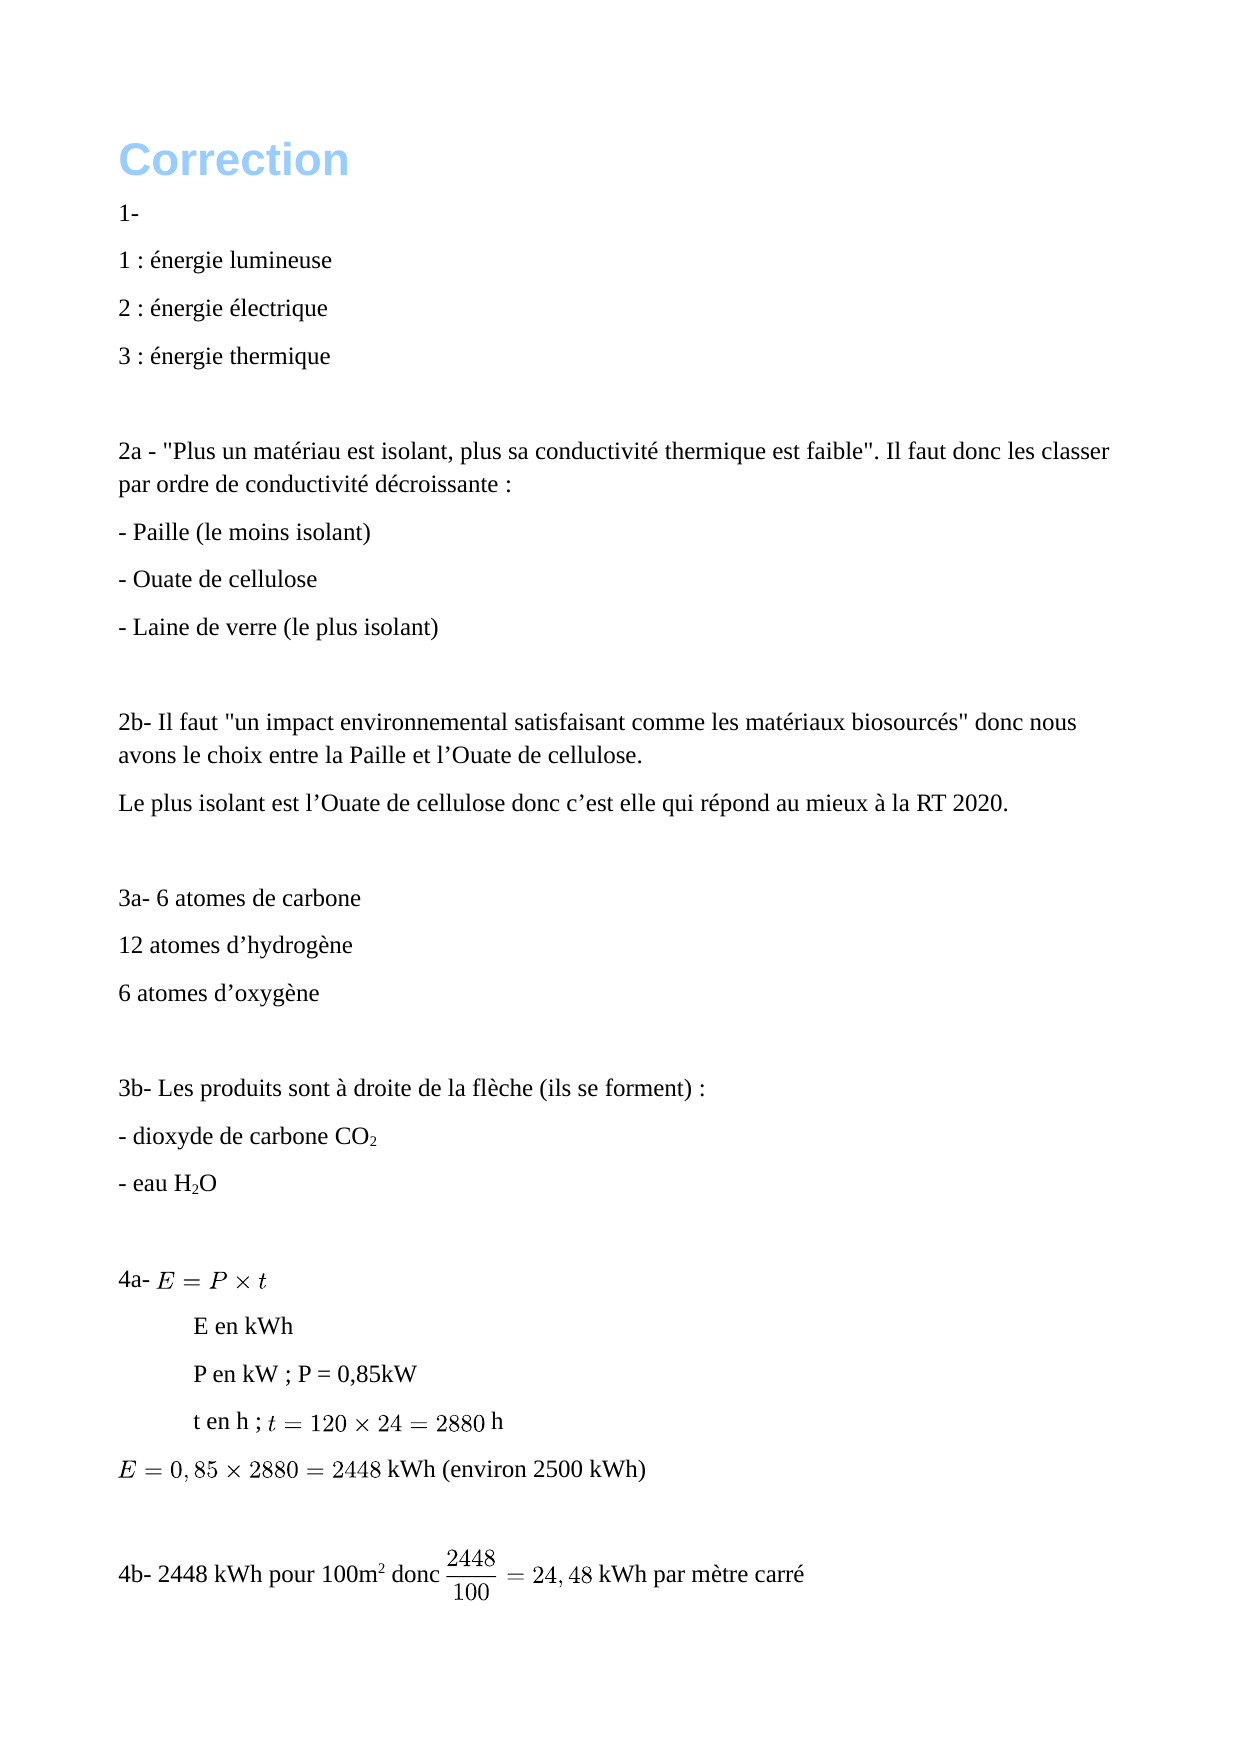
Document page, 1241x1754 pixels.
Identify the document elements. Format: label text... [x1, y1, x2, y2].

text - Laine de verre (le plus isolant) [118, 612, 1122, 641]
text 2a - "Plus un matériau est isolant, plus sa conductivité thermique est faible". Il faut donc les classer par ordre de conductivité décroissante : [118, 436, 1122, 498]
text t en h ; h [193, 1406, 1122, 1435]
text 4a- [118, 1264, 1122, 1292]
text - Paille (le moins isolant) [118, 517, 1122, 545]
text - dioxyde de carbone CO2 [118, 1121, 1122, 1149]
text 3b- Les produits sont à droite de la flèche (ils se forment) : [118, 1073, 1122, 1102]
text - eau H2O [118, 1168, 1122, 1197]
text E en kWh [193, 1311, 1122, 1340]
text kWh par mètre carré [486, 1549, 1122, 1601]
text 12 atomes d’hydrogène [118, 930, 1122, 959]
text 1- [118, 198, 1122, 227]
text Le plus isolant est l’Ouate de cellulose donc c’est elle qui répond au mieux à la RT 2020. [118, 788, 1122, 816]
text 1 : énergie lumineuse [118, 246, 1122, 274]
text 3a- 6 atomes de carbone [118, 883, 1122, 912]
text 2b- Il faut "un impact environnemental satisfaisant comme les matériaux biosourcés" donc nous avons le choix entre la Paille et l’Ouate de cellulose. [118, 707, 1122, 769]
text P en kW ; P = 0,85kW [193, 1359, 1122, 1388]
text 3 : énergie thermique [118, 341, 1122, 369]
text - Ouate de cellulose [118, 564, 1122, 593]
text kWh (environ 2500 kWh) [118, 1454, 1122, 1483]
text 6 atomes d’oxygène [118, 978, 1122, 1007]
text 2 : énergie électrique [118, 293, 1122, 322]
text 4b- 2448 kWh pour 100m2 donc [118, 1549, 469, 1601]
subtitle Correction [118, 133, 1122, 185]
